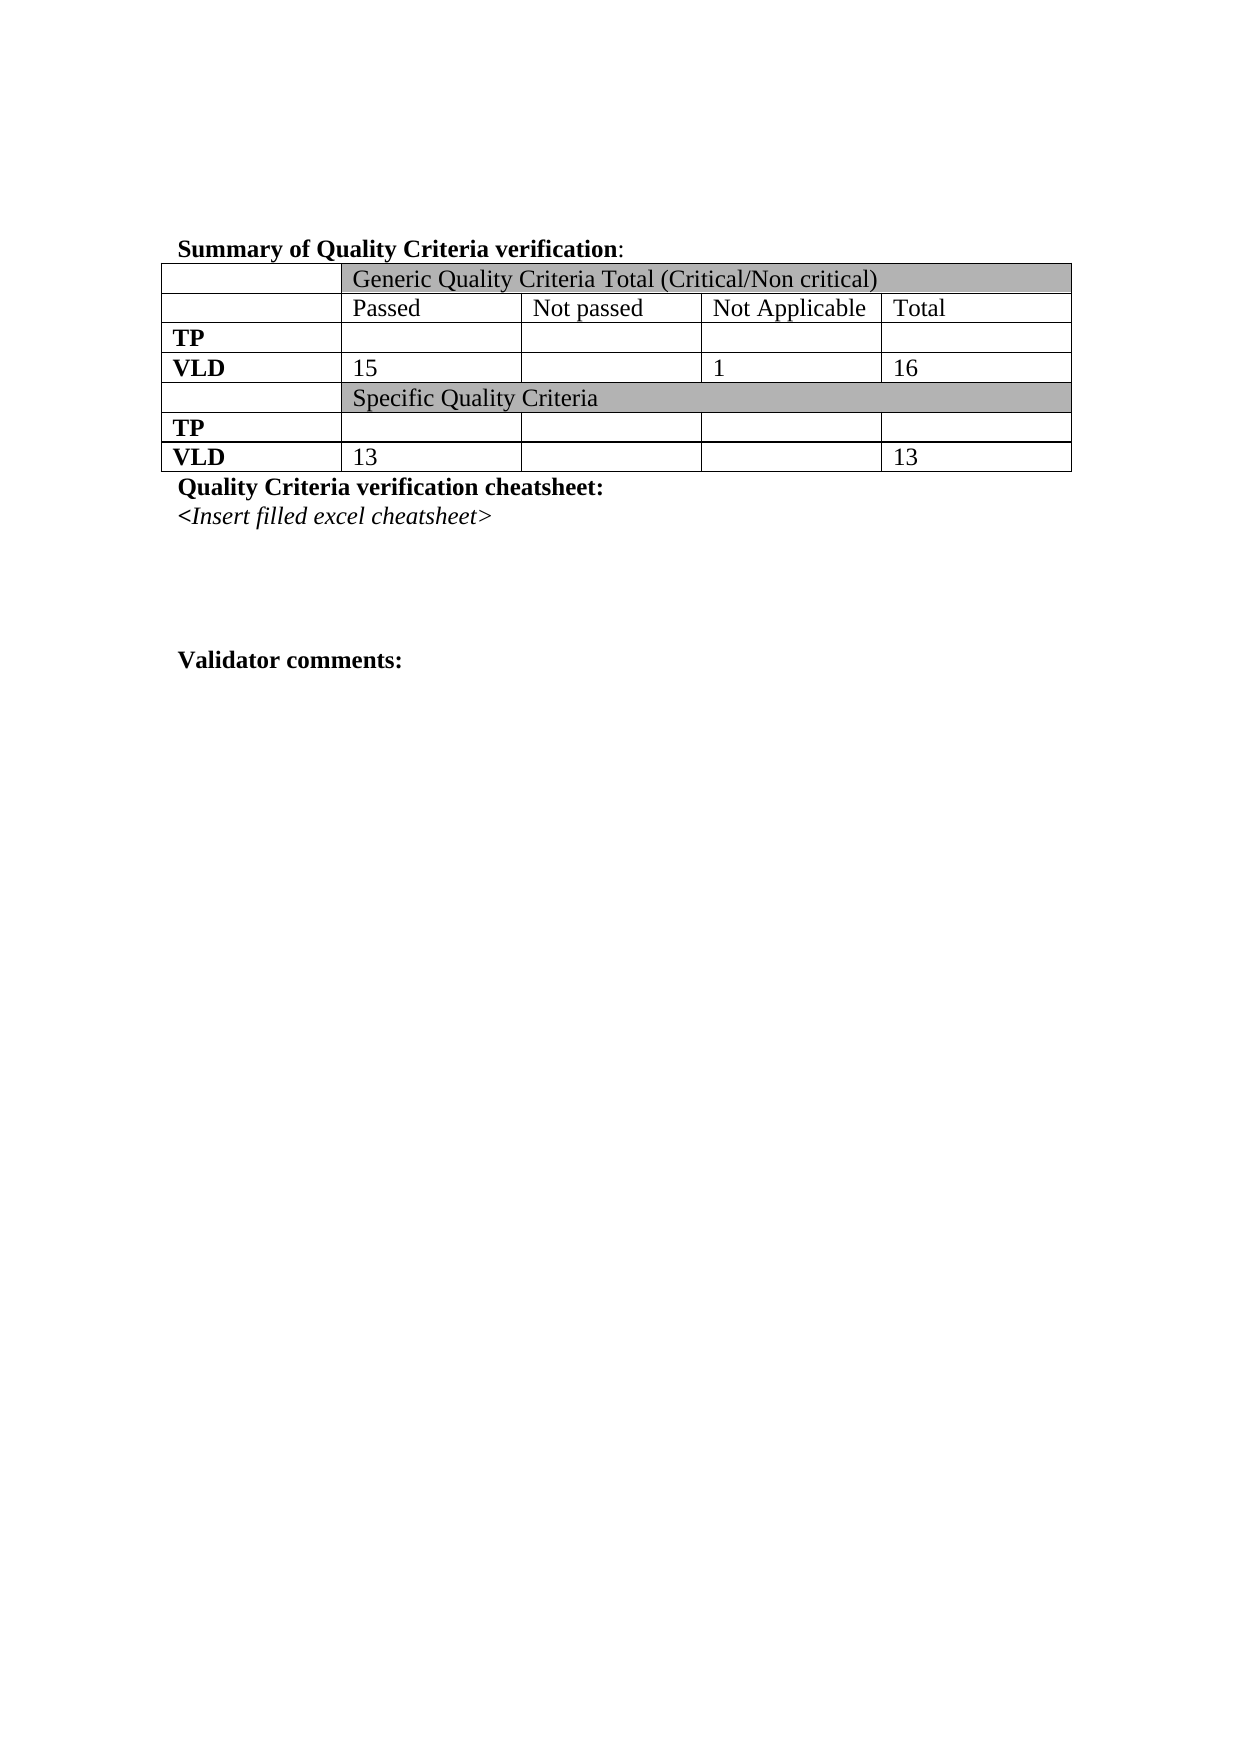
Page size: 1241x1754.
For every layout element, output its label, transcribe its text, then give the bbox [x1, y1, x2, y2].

table_cell 13 [882, 443, 1071, 471]
table_cell Specific Quality Criteria [342, 383, 1071, 412]
table_cell [522, 413, 701, 441]
table_cell [702, 413, 881, 441]
table_cell 16 [882, 353, 1071, 382]
table_cell [702, 323, 881, 352]
table_cell 13 [342, 443, 521, 471]
table_cell Total [882, 294, 1071, 322]
table_cell [522, 443, 701, 471]
table_cell [162, 383, 341, 412]
text Summary of Quality Criteria verification: [177, 234, 1063, 263]
table_cell [522, 353, 701, 382]
table_cell [882, 413, 1071, 441]
table_cell [342, 323, 521, 352]
table_cell [162, 294, 341, 322]
table_cell Passed [342, 294, 521, 322]
table_header [162, 264, 341, 292]
text <Insert filled excel cheatsheet> [177, 501, 1063, 530]
table_cell VLD [162, 353, 341, 382]
table_cell [702, 443, 881, 471]
table_cell Not Applicable [702, 294, 881, 322]
table_cell VLD [162, 443, 341, 471]
table_cell 15 [342, 353, 521, 382]
table_header Generic Quality Criteria Total (Critical/Non critical) [342, 264, 1071, 292]
text Quality Criteria verification cheatsheet: [177, 472, 1063, 501]
table_cell [342, 413, 521, 441]
table_cell [882, 323, 1071, 352]
text Validator comments: [177, 645, 1063, 673]
table_cell TP [162, 323, 341, 352]
table_cell [522, 323, 701, 352]
table_cell Not passed [522, 294, 701, 322]
table_cell TP [162, 413, 341, 441]
table_cell 1 [702, 353, 881, 382]
